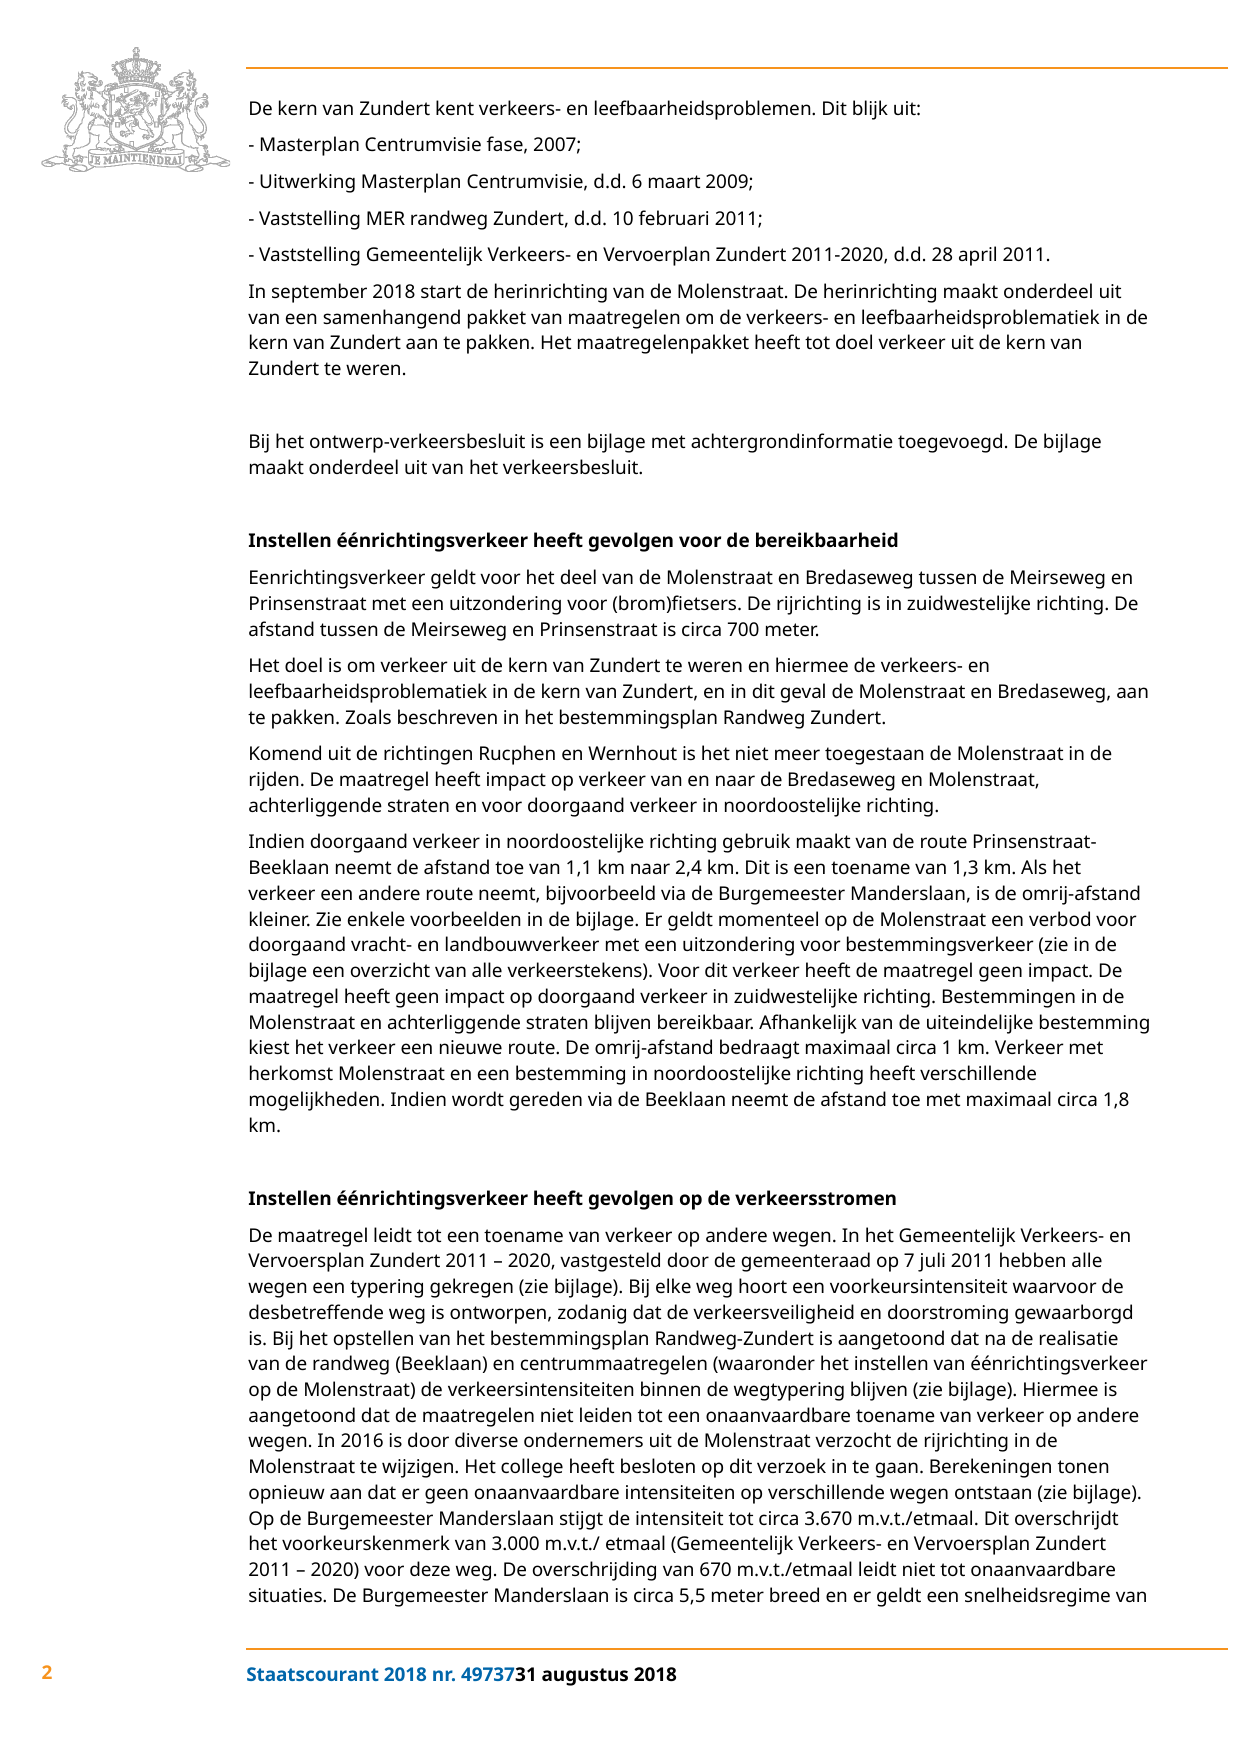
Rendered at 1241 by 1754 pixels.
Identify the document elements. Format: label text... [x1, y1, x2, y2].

text Instellen éénrichtingsverkeer heeft gevolgen voor de bereikbaarheid [248, 528, 1152, 553]
picture [41, 47, 231, 172]
text - Masterplan Centrumvisie fase, 2007; [248, 131, 1152, 157]
text In september 2018 start de herinrichting van de Molenstraat. De herinrichting maakt onderdeel uit van een samenhangend pakket van maatregelen om de verkeers- en leefbaarheidsproblematiek in de kern van Zundert aan te pakken. Het maatregelenpakket heeft tot doel verkeer uit de kern van Zundert te weren. [248, 278, 1152, 381]
text Bij het ontwerp-verkeersbesluit is een bijlage met achtergrondinformatie toegevoegd. De bijlage maakt onderdeel uit van het verkeersbesluit. [248, 429, 1152, 480]
text - Vaststelling MER randweg Zundert, d.d. 10 februari 2011; [248, 205, 1152, 231]
text Komend uit de richtingen Rucphen en Wernhout is het niet meer toegestaan de Molenstraat in de rijden. De maatregel heeft impact op verkeer van en naar de Bredaseweg en Molenstraat, achterliggende straten en voor doorgaand verkeer in noordoostelijke richting. [248, 741, 1152, 818]
text Indien doorgaand verkeer in noordoostelijke richting gebruik maakt van de route Prinsenstraat-Beeklaan neemt de afstand toe van 1,1 km naar 2,4 km. Dit is een toename van 1,3 km. Als het verkeer een andere route neemt, bijvoorbeeld via de Burgemeester Manderslaan, is de omrij-afstand kleiner. Zie enkele voorbeelden in de bijlage. Er geldt momenteel op de Molenstraat een verbod voor doorgaand vracht- en landbouwverkeer met een uitzondering voor bestemmingsverkeer (zie in de bijlage een overzicht van alle verkeerstekens). Voor dit verkeer heeft de maatregel geen impact. De maatregel heeft geen impact op doorgaand verkeer in zuidwestelijke richting. Bestemmingen in de Molenstraat en achterliggende straten blijven bereikbaar. Afhankelijk van de uiteindelijke bestemming kiest het verkeer een nieuwe route. De omrij-afstand bedraagt maximaal circa 1 km. Verkeer met herkomst Molenstraat en een bestemming in noordoostelijke richting heeft verschillende mogelijkheden. Indien wordt gereden via de Beeklaan neemt de afstand toe met maximaal circa 1,8 km. [248, 829, 1152, 1137]
text De kern van Zundert kent verkeers- en leefbaarheidsproblemen. Dit blijk uit: [248, 95, 1152, 121]
text De maatregel leidt tot een toename van verkeer op andere wegen. In het Gemeentelijk Verkeers- en Vervoersplan Zundert 2011 – 2020, vastgesteld door de gemeenteraad op 7 juli 2011 hebben alle wegen een typering gekregen (zie bijlage). Bij elke weg hoort een voorkeursintensiteit waarvoor de desbetreffende weg is ontworpen, zodanig dat de verkeersveiligheid en doorstroming gewaarborgd is. Bij het opstellen van het bestemmingsplan Randweg-Zundert is aangetoond dat na de realisatie van de randweg (Beeklaan) en centrummaatregelen (waaronder het instellen van éénrichtingsverkeer op de Molenstraat) de verkeersintensiteiten binnen de wegtypering blijven (zie bijlage). Hiermee is aangetoond dat de maatregelen niet leiden tot een onaanvaardbare toename van verkeer op andere wegen. In 2016 is door diverse ondernemers uit de Molenstraat verzocht de rijrichting in de Molenstraat te wijzigen. Het college heeft besloten op dit verzoek in te gaan. Berekeningen tonen opnieuw aan dat er geen onaanvaardbare intensiteiten op verschillende wegen ontstaan (zie bijlage). Op de Burgemeester Manderslaan stijgt de intensiteit tot circa 3.670 m.v.t./etmaal. Dit overschrijdt het voorkeurskenmerk van 3.000 m.v.t./ etmaal (Gemeentelijk Verkeers- en Vervoersplan Zundert 2011 – 2020) voor deze weg. De overschrijding van 670 m.v.t./etmaal leidt niet tot onaanvaardbare situaties. De Burgemeester Manderslaan is circa 5,5 meter breed en er geldt een snelheidsregime van [248, 1222, 1152, 1608]
text Eenrichtingsverkeer geldt voor het deel van de Molenstraat en Bredaseweg tussen de Meirseweg en Prinsenstraat met een uitzondering voor (brom)fietsers. De rijrichting is in zuidwestelijke richting. De afstand tussen de Meirseweg en Prinsenstraat is circa 700 meter. [248, 564, 1152, 642]
text - Uitwerking Masterplan Centrumvisie, d.d. 6 maart 2009; [248, 168, 1152, 194]
text Instellen éénrichtingsverkeer heeft gevolgen op de verkeersstromen [248, 1185, 1152, 1211]
text Het doel is om verkeer uit de kern van Zundert te weren en hiermee de verkeers- en leefbaarheidsproblematiek in de kern van Zundert, en in dit geval de Molenstraat en Bredaseweg, aan te pakken. Zoals beschreven in het bestemmingsplan Randweg Zundert. [248, 652, 1152, 730]
text - Vaststelling Gemeentelijk Verkeers- en Vervoerplan Zundert 2011-2020, d.d. 28 april 2011. [248, 241, 1152, 267]
